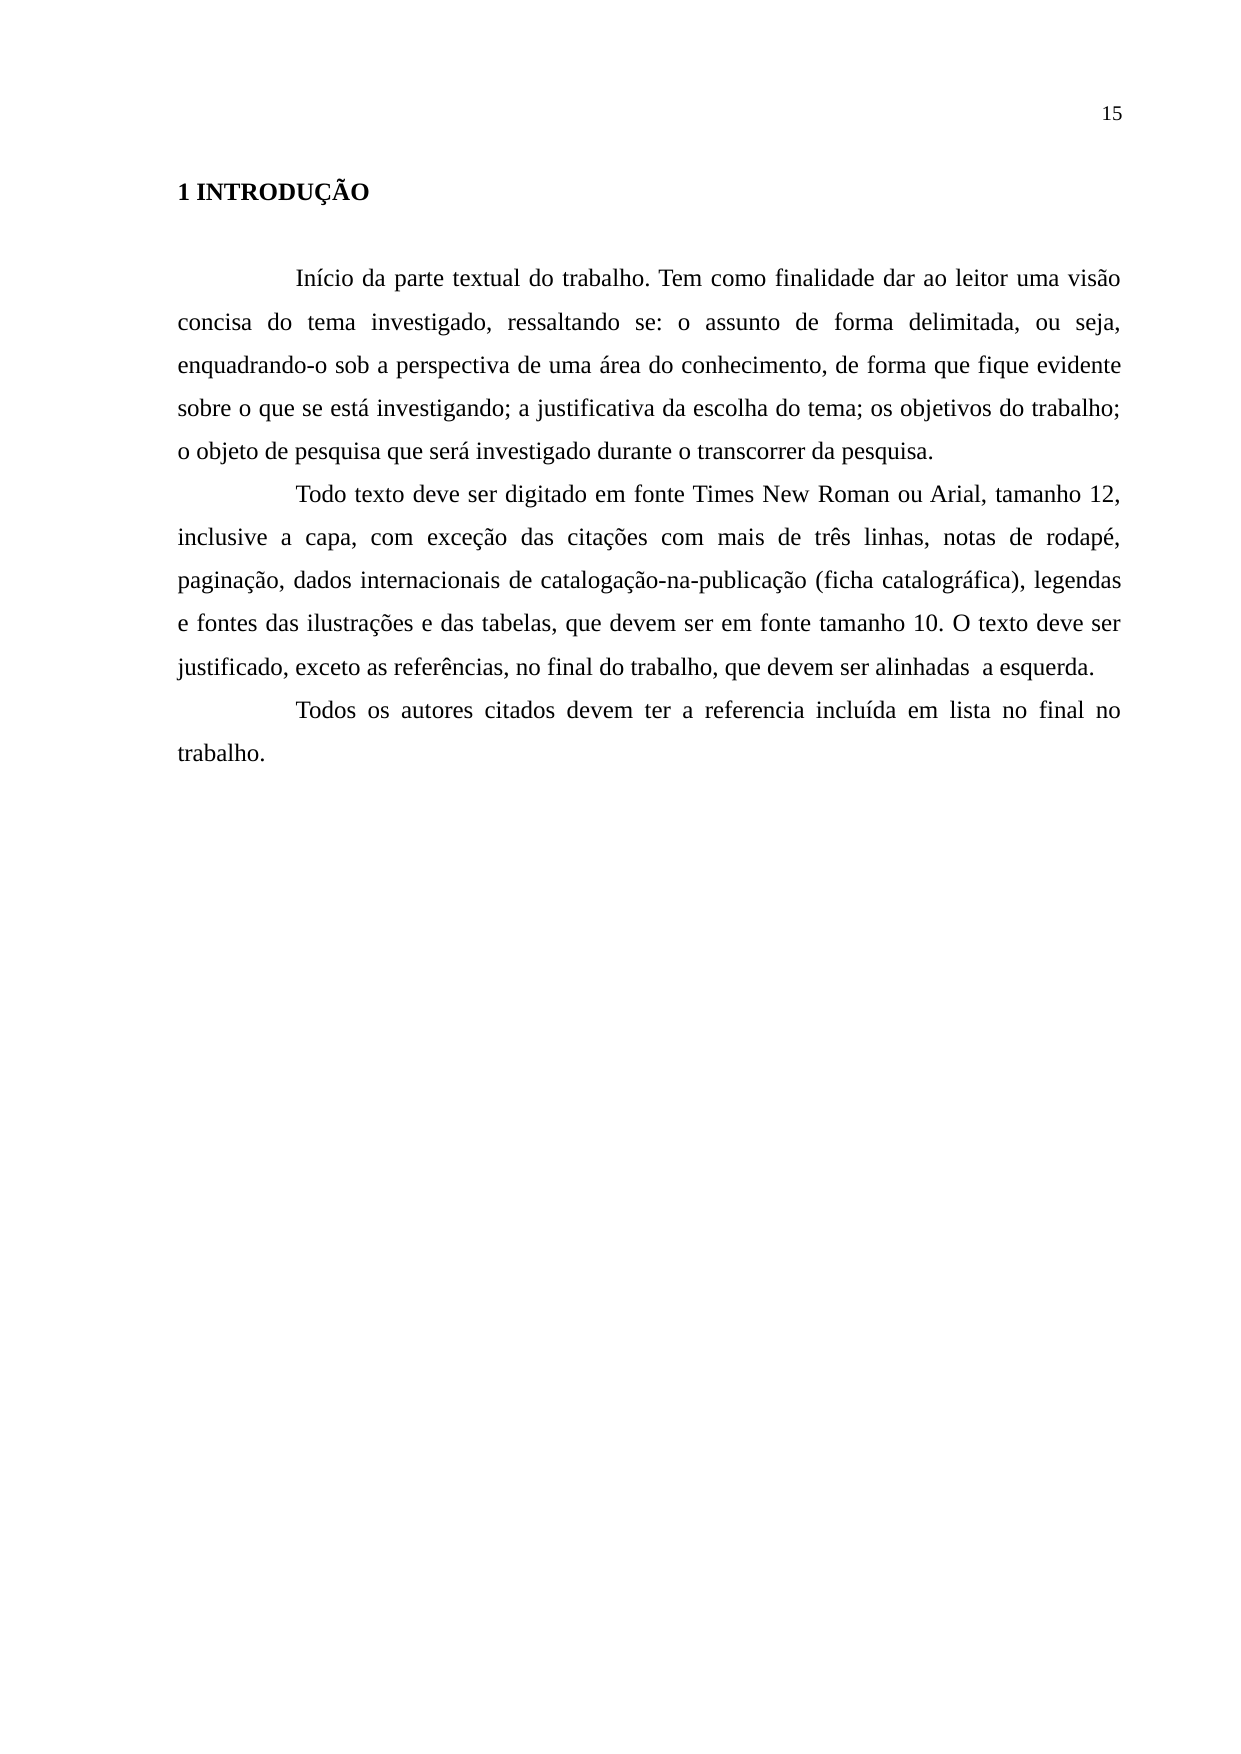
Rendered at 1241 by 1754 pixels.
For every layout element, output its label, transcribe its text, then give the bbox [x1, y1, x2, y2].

text Todo texto deve ser digitado em fonte Times New Roman ou Arial, tamanho 12, inclusive a capa, com exceção das citações com mais de três linhas, notas de rodapé, paginação, dados internacionais de catalogação-na-publicação (ficha catalográfica), legendas e fontes das ilustrações e das tabelas, que devem ser em fonte tamanho 10. O texto deve ser justificado, exceto as referências, no final do trabalho, que devem ser alinhadas a esquerda. [177, 479, 1122, 680]
text Início da parte textual do trabalho. Tem como finalidade dar ao leitor uma visão concisa do tema investigado, ressaltando se: o assunto de forma delimitada, ou seja, enquadrando-o sob a perspectiva de uma área do conhecimento, de forma que fique evidente sobre o que se está investigando; a justificativa da escolha do tema; os objetivos do trabalho; o objeto de pesquisa que será investigado durante o transcorrer da pesquisa. [177, 263, 1122, 465]
text Todos os autores citados devem ter a referencia incluída em lista no final no trabalho. [177, 695, 1122, 767]
text 1 INTRODUÇÃO [177, 177, 1122, 206]
